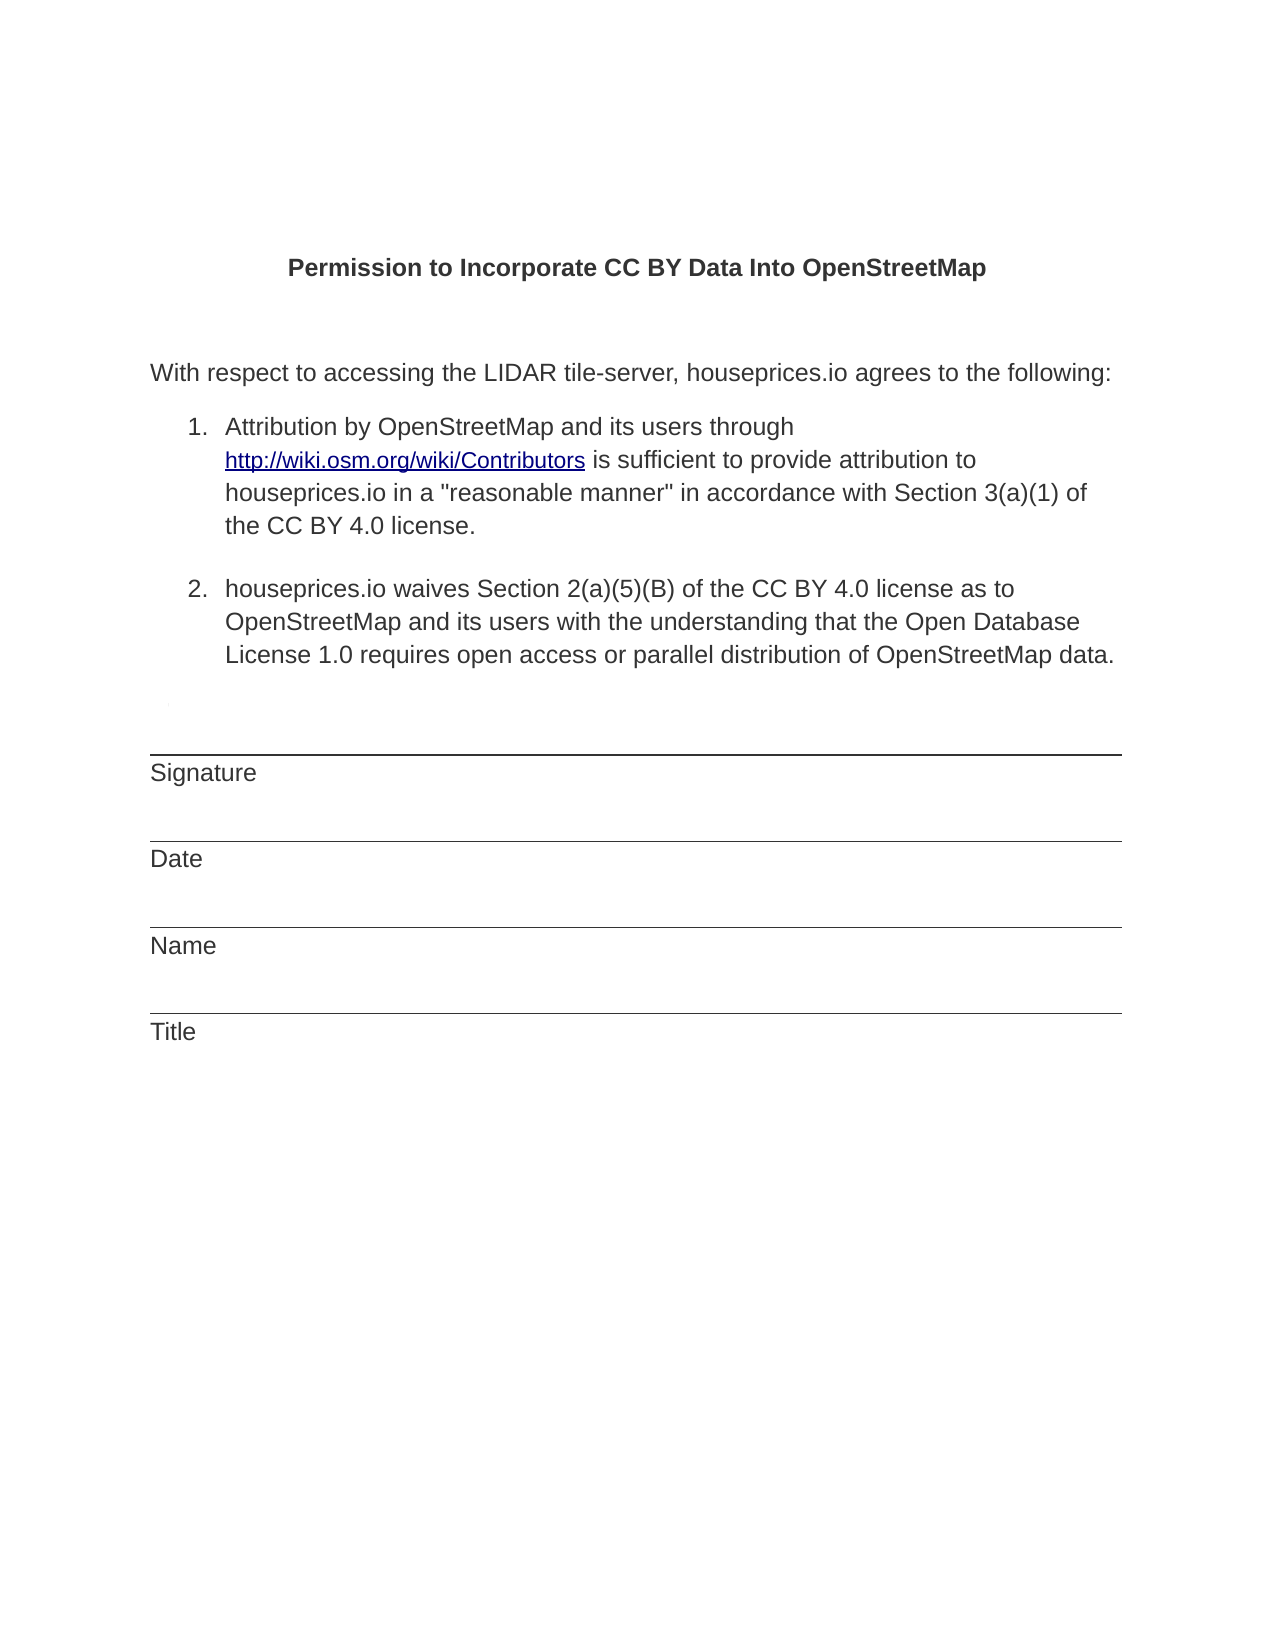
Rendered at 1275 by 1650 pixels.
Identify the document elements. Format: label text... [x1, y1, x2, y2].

list Signature [150, 758, 1125, 787]
list Name [150, 931, 1125, 959]
text Permission to Incorporate CC BY Data Into OpenStreetMap [150, 253, 1125, 281]
list Attribution by OpenStreetMap and its users through http://wiki.osm.org/wiki/Contributors is sufficient to provide attribution to houseprices.io in a "reasonable manner" in accordance with Section 3(a)(1) of the CC BY 4.0 license. [187, 412, 1125, 539]
text With respect to accessing the LIDAR tile-server, houseprices.io agrees to the following: [150, 358, 1125, 387]
list houseprices.io waives Section 2(a)(5)(B) of the CC BY 4.0 license as to OpenStreetMap and its users with the understanding that the Open Database License 1.0 requires open access or parallel distribution of OpenStreetMap data. [187, 574, 1125, 669]
list Title [150, 1017, 1125, 1046]
list Date [150, 844, 1125, 873]
